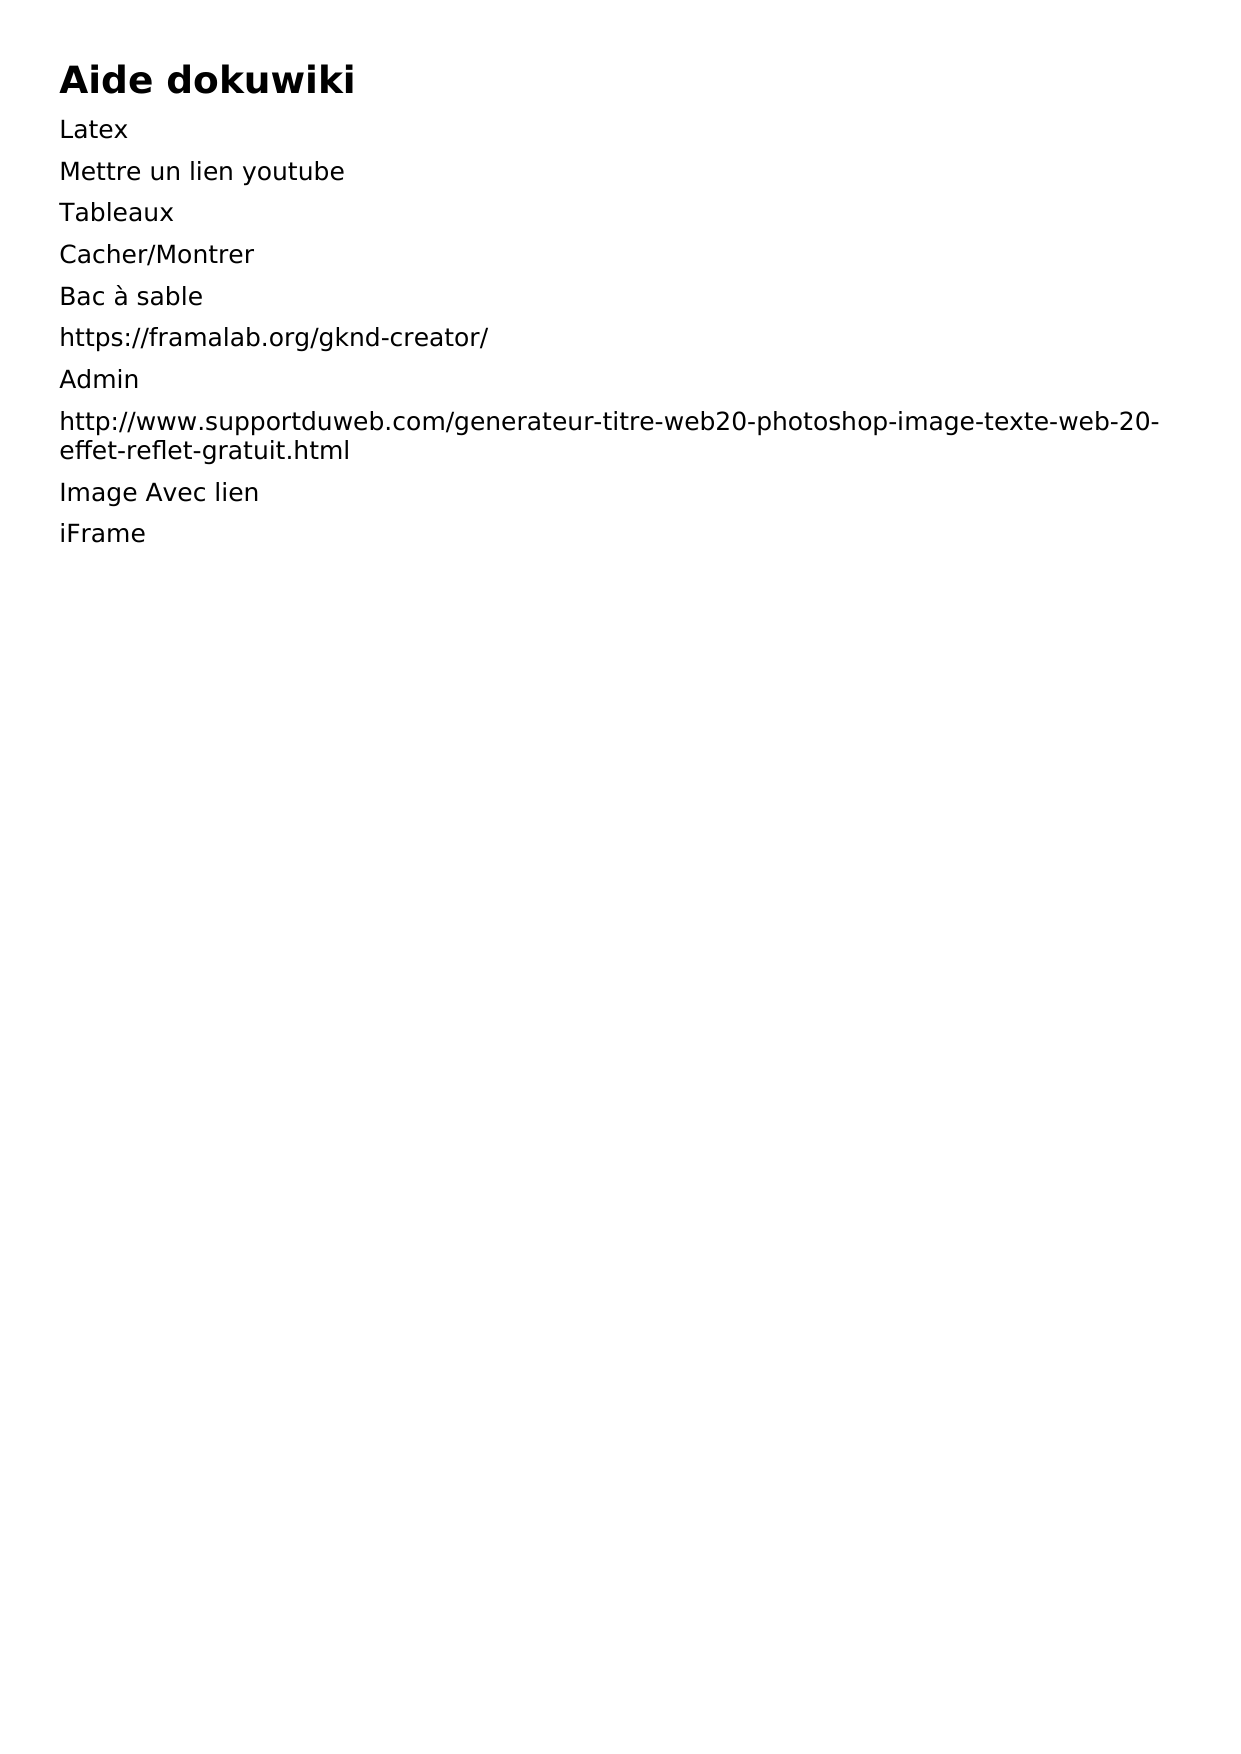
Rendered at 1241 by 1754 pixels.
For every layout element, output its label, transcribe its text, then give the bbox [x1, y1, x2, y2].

text http://www.supportduweb.com/generateur-titre-web20-photoshop-image-texte-web-20-effet-reflet-gratuit.html [59, 407, 1181, 465]
text iFrame [59, 519, 1181, 548]
text https://framalab.org/gknd-creator/ [59, 323, 1181, 353]
text Tableaux [59, 198, 1181, 228]
text Mettre un lien youtube [59, 157, 1181, 186]
text Cacher/Montrer [59, 240, 1181, 269]
text Latex [59, 115, 1181, 144]
text Image Avec lien [59, 478, 1181, 507]
text Admin [59, 365, 1181, 394]
text Bac à sable [59, 282, 1181, 311]
subtitle Aide dokuwiki [59, 59, 1181, 103]
